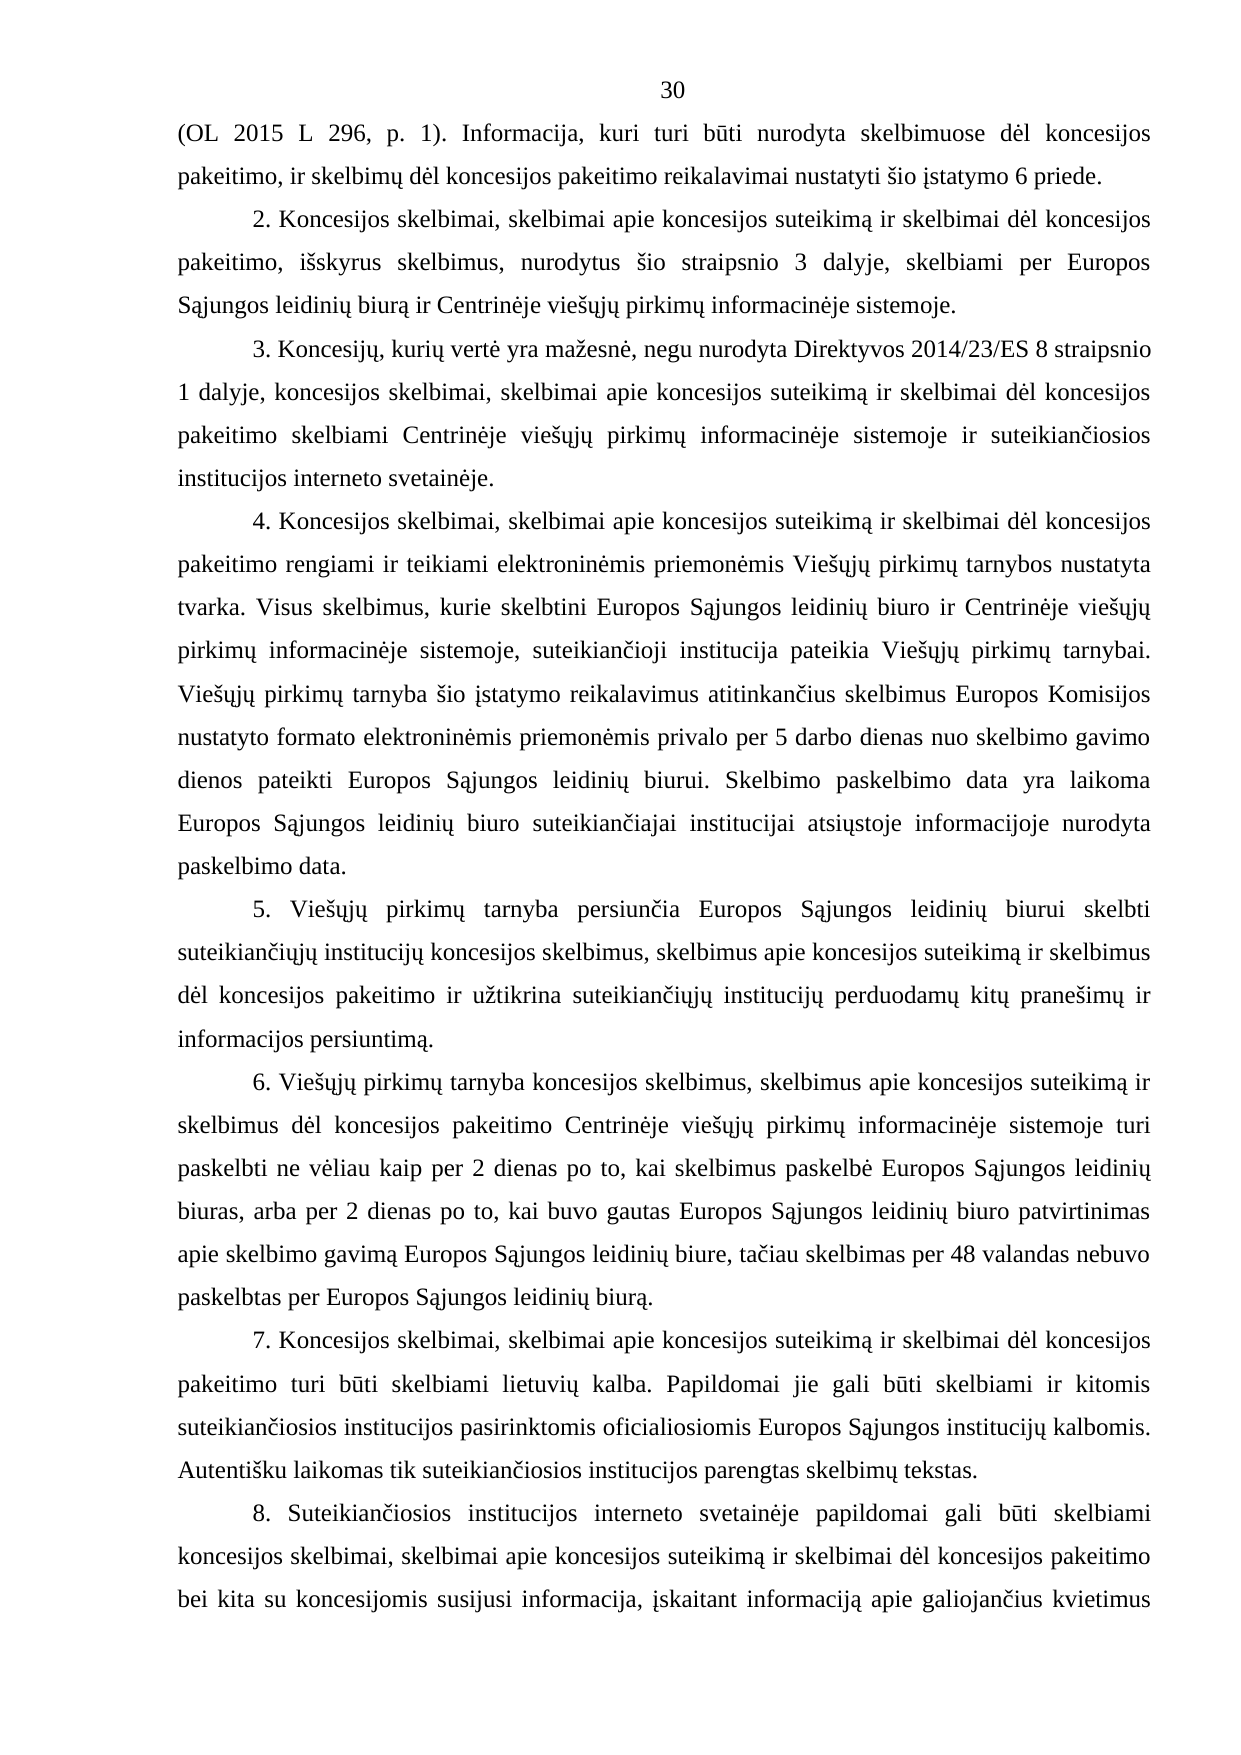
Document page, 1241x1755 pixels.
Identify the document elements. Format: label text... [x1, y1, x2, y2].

text 7. Koncesijos skelbimai, skelbimai apie koncesijos suteikimą ir skelbimai dėl koncesijos pakeitimo turi būti skelbiami lietuvių kalba. Papildomai jie gali būti skelbiami ir kitomis suteikiančiosios institucijos pasirinktomis oficialiosiomis Europos Sąjungos institucijų kalbomis. Autentišku laikomas tik suteikiančiosios institucijos parengtas skelbimų tekstas. [177, 1326, 1152, 1484]
text 8. Suteikiančiosios institucijos interneto svetainėje papildomai gali būti skelbiami koncesijos skelbimai, skelbimai apie koncesijos suteikimą ir skelbimai dėl koncesijos pakeitimo bei kita su koncesijomis susijusi informacija, įskaitant informaciją apie galiojančius kvietimus [177, 1498, 1152, 1613]
text 4. Koncesijos skelbimai, skelbimai apie koncesijos suteikimą ir skelbimai dėl koncesijos pakeitimo rengiami ir teikiami elektroninėmis priemonėmis Viešųjų pirkimų tarnybos nustatyta tvarka. Visus skelbimus, kurie skelbtini Europos Sąjungos leidinių biuro ir Centrinėje viešųjų pirkimų informacinėje sistemoje, suteikiančioji institucija pateikia Viešųjų pirkimų tarnybai. Viešųjų pirkimų tarnyba šio įstatymo reikalavimus atitinkančius skelbimus Europos Komisijos nustatyto formato elektroninėmis priemonėmis privalo per 5 darbo dienas nuo skelbimo gavimo dienos pateikti Europos Sąjungos leidinių biurui. Skelbimo paskelbimo data yra laikoma Europos Sąjungos leidinių biuro suteikiančiajai institucijai atsiųstoje informacijoje nurodyta paskelbimo data. [177, 506, 1152, 880]
text 6. Viešųjų pirkimų tarnyba koncesijos skelbimus, skelbimus apie koncesijos suteikimą ir skelbimus dėl koncesijos pakeitimo Centrinėje viešųjų pirkimų informacinėje sistemoje turi paskelbti ne vėliau kaip per 2 dienas po to, kai skelbimus paskelbė Europos Sąjungos leidinių biuras, arba per 2 dienas po to, kai buvo gautas Europos Sąjungos leidinių biuro patvirtinimas apie skelbimo gavimą Europos Sąjungos leidinių biure, tačiau skelbimas per 48 valandas nebuvo paskelbtas per Europos Sąjungos leidinių biurą. [177, 1067, 1152, 1311]
text 5. Viešųjų pirkimų tarnyba persiunčia Europos Sąjungos leidinių biurui skelbti suteikiančiųjų institucijų koncesijos skelbimus, skelbimus apie koncesijos suteikimą ir skelbimus dėl koncesijos pakeitimo ir užtikrina suteikiančiųjų institucijų perduodamų kitų pranešimų ir informacijos persiuntimą. [177, 894, 1152, 1052]
text (OL 2015 L 296, p. 1). Informacija, kuri turi būti nurodyta skelbimuose dėl koncesijos pakeitimo, ir skelbimų dėl koncesijos pakeitimo reikalavimai nustatyti šio įstatymo 6 priede. [177, 118, 1152, 190]
text 2. Koncesijos skelbimai, skelbimai apie koncesijos suteikimą ir skelbimai dėl koncesijos pakeitimo, išskyrus skelbimus, nurodytus šio straipsnio 3 dalyje, skelbiami per Europos Sąjungos leidinių biurą ir Centrinėje viešųjų pirkimų informacinėje sistemoje. [177, 204, 1152, 319]
text 3. Koncesijų, kurių vertė yra mažesnė, negu nurodyta Direktyvos 2014/23/ES 8 straipsnio 1 dalyje, koncesijos skelbimai, skelbimai apie koncesijos suteikimą ir skelbimai dėl koncesijos pakeitimo skelbiami Centrinėje viešųjų pirkimų informacinėje sistemoje ir suteikiančiosios institucijos interneto svetainėje. [177, 334, 1152, 492]
